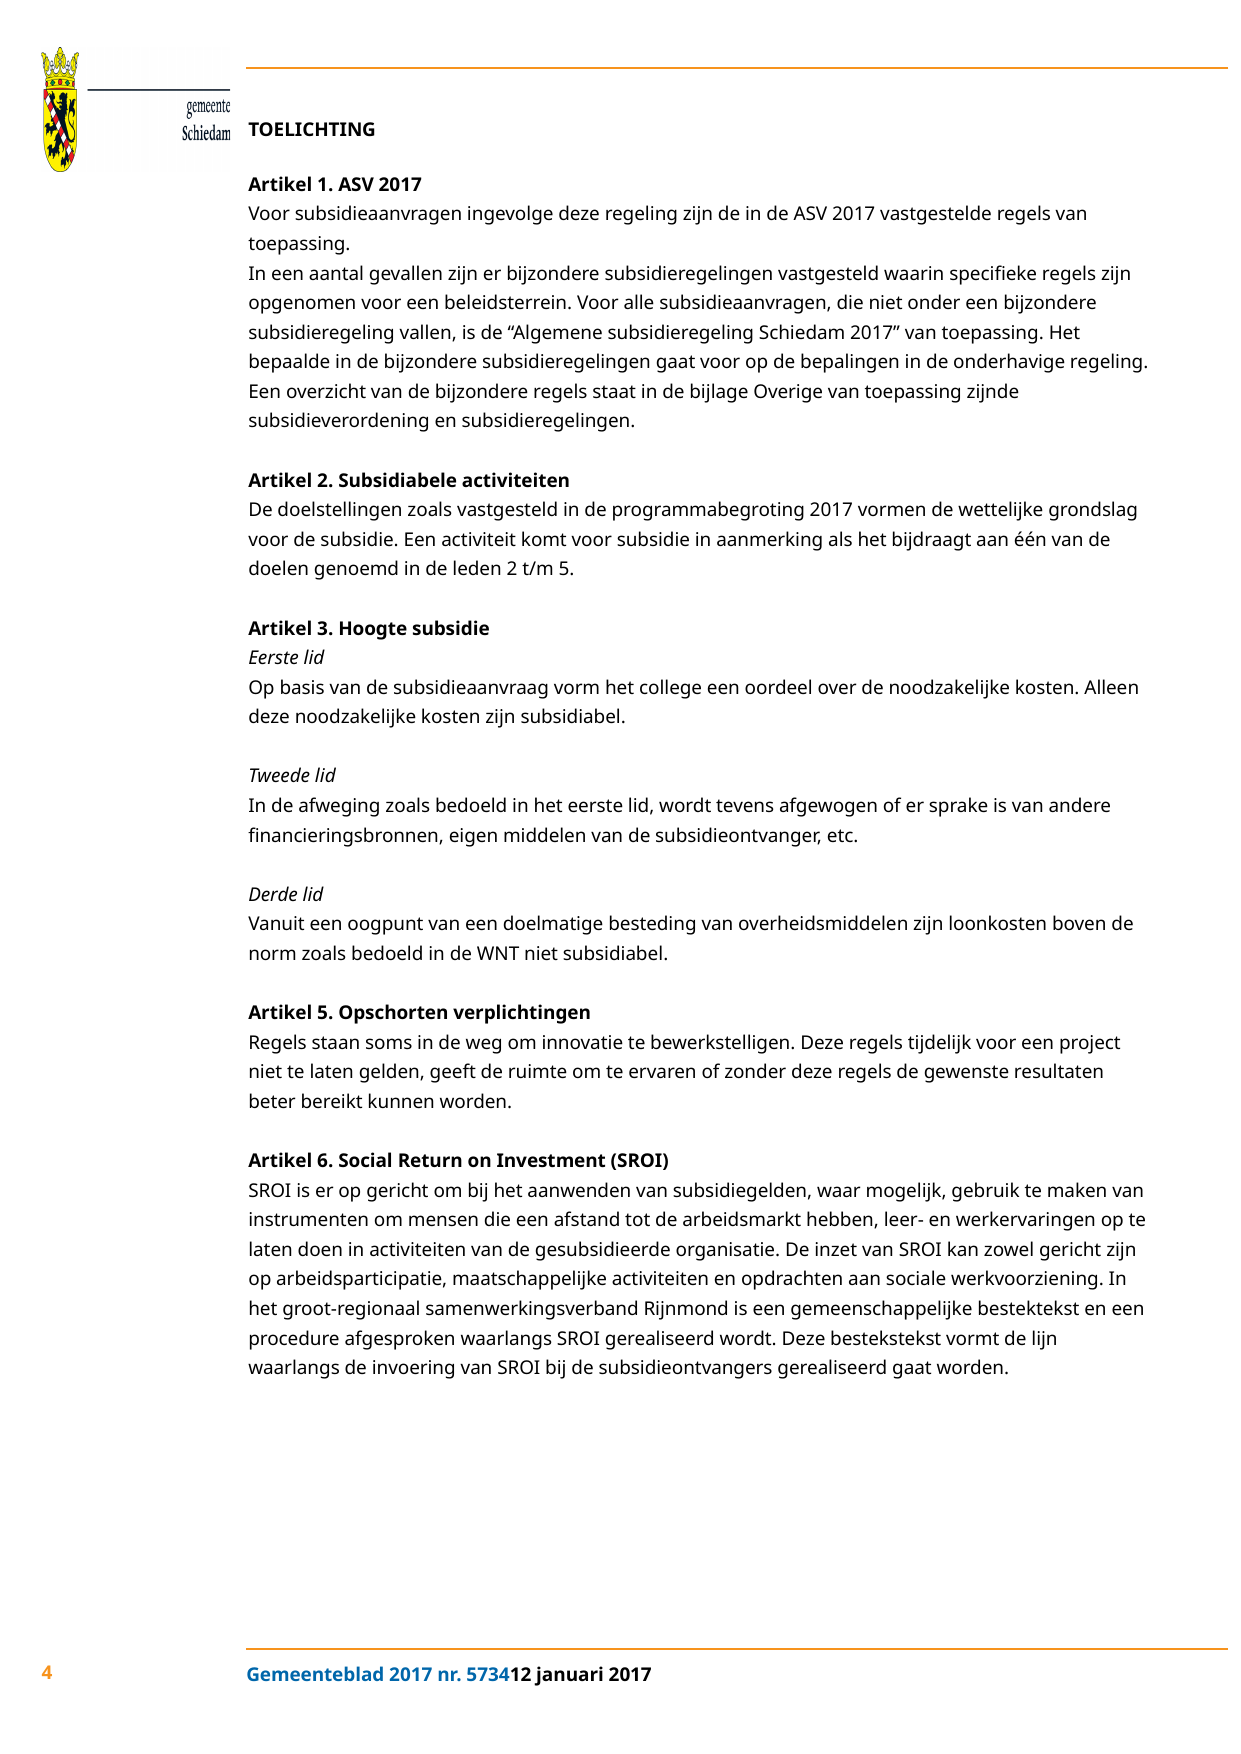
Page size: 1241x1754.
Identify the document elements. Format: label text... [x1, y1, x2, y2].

text Tweede lid [248, 763, 1152, 788]
text In de afweging zoals bedoeld in het eerste lid, wordt tevens afgewogen of er sprake is van andere financieringsbronnen, eigen middelen van de subsidieontvanger, etc. [248, 792, 1152, 848]
text Eerste lid [248, 644, 1152, 670]
text Artikel 3. Hoogte subsidie [248, 615, 1152, 641]
text Op basis van de subsidieaanvraag vorm het college een oordeel over de noodzakelijke kosten. Alleen deze noodzakelijke kosten zijn subsidiabel. [248, 674, 1152, 729]
text Voor subsidieaanvragen ingevolge deze regeling zijn de in de ASV 2017 vastgestelde regels van toepassing. [248, 201, 1152, 256]
text Regels staan soms in de weg om innovatie te bewerkstelligen. Deze regels tijdelijk voor een project niet te laten gelden, geeft de ruimte om te ervaren of zonder deze regels de gewenste resultaten beter bereikt kunnen worden. [248, 1029, 1152, 1114]
text De doelstellingen zoals vastgesteld in de programmabegroting 2017 vormen de wettelijke grondslag voor de subsidie. Een activiteit komt voor subsidie in aanmerking als het bijdraagt aan één van de doelen genoemd in de leden 2 t/m 5. [248, 496, 1152, 581]
text Artikel 5. Opschorten verplichtingen [248, 999, 1152, 1025]
text TOELICHTING [248, 116, 1152, 141]
text SROI is er op gericht om bij het aanwenden van subsidiegelden, waar mogelijk, gebruik te maken van instrumenten om mensen die een afstand tot de arbeidsmarkt hebben, leer- en werkervaringen op te laten doen in activiteiten van de gesubsidieerde organisatie. De inzet van SROI kan zowel gericht zijn op arbeidsparticipatie, maatschappelijke activiteiten en opdrachten aan sociale werkvoorziening. In het groot-regionaal samenwerkingsverband Rijnmond is een gemeenschappelijke bestektekst en een procedure afgesproken waarlangs SROI gerealiseerd wordt. Deze bestekstekst vormt de lijn waarlangs de invoering van SROI bij de subsidieontvangers gerealiseerd gaat worden. [248, 1177, 1152, 1380]
text In een aantal gevallen zijn er bijzondere subsidieregelingen vastgesteld waarin specifieke regels zijn opgenomen voor een beleidsterrein. Voor alle subsidieaanvragen, die niet onder een bijzondere subsidieregeling vallen, is de “Algemene subsidieregeling Schiedam 2017” van toepassing. Het bepaalde in de bijzondere subsidieregelingen gaat voor op de bepalingen in de onderhavige regeling. Een overzicht van de bijzondere regels staat in de bijlage Overige van toepassing zijnde subsidieverordening en subsidieregelingen. [248, 260, 1152, 433]
text Derde lid [248, 881, 1152, 907]
text Artikel 1. ASV 2017 [248, 171, 1152, 197]
text Artikel 2. Subsidiabele activiteiten [248, 467, 1152, 493]
text Artikel 6. Social Return on Investment (SROI) [248, 1147, 1152, 1173]
text Vanuit een oogpunt van een doelmatige besteding van overheidsmiddelen zijn loonkosten boven de norm zoals bedoeld in de WNT niet subsidiabel. [248, 911, 1152, 966]
picture [41, 47, 231, 172]
